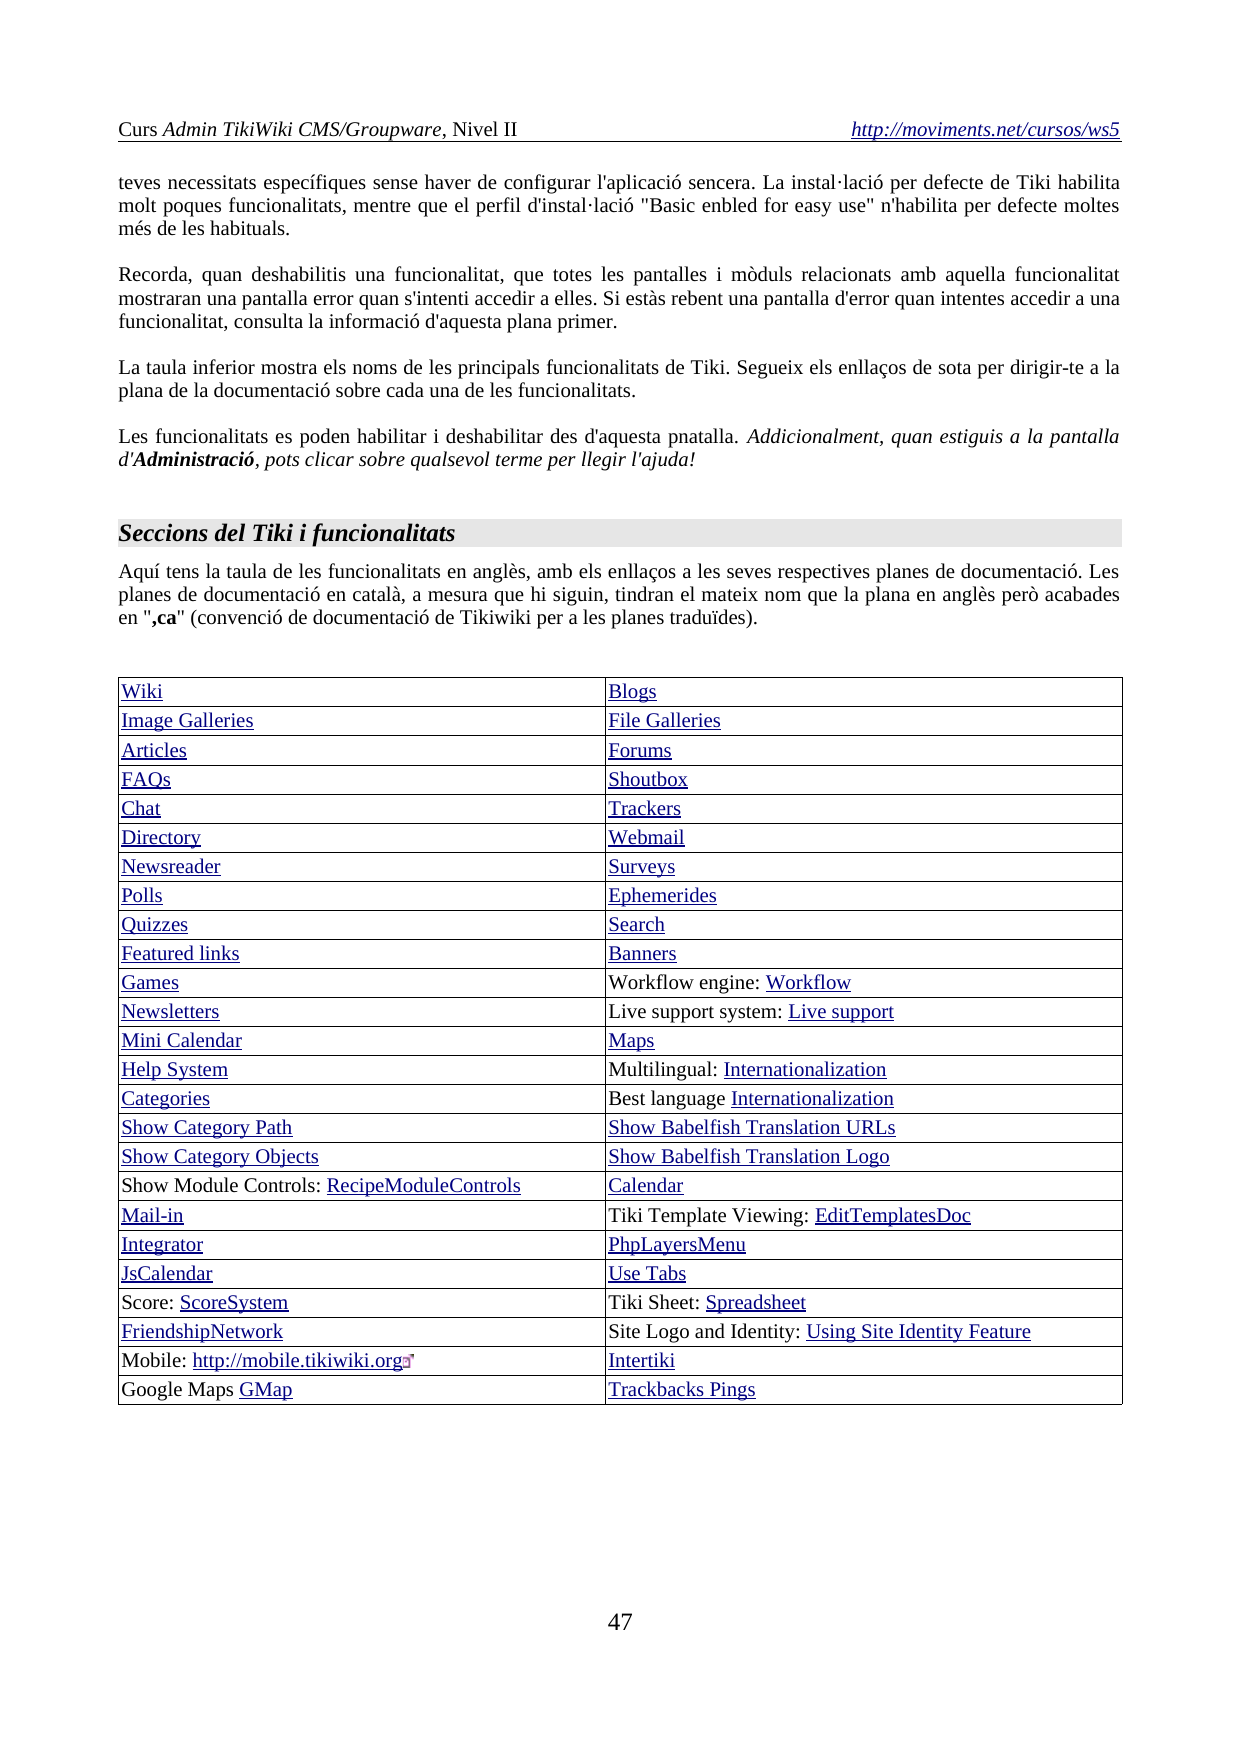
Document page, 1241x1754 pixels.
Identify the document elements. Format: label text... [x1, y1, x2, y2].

table_cell Site Logo and Identity: Using Site Identity Feature [606, 1318, 1122, 1346]
table_cell FriendshipNetwork [119, 1318, 605, 1346]
table_cell Tiki Template Viewing: EditTemplatesDoc [606, 1201, 1122, 1229]
table_cell Show Module Controls: RecipeModuleControls [119, 1172, 605, 1200]
table_cell File Galleries [606, 707, 1122, 735]
table_cell Calendar [606, 1172, 1122, 1200]
text Aquí tens la taula de les funcionalitats en anglès, amb els enllaços a les seves respectives planes de documentació. Les planes de documentació en català, a mesura que hi siguin, tindran el mateix nom que la plana en anglès però acabades en ",ca" (convenció de documentació de Tikiwiki per a les planes traduïdes). [118, 560, 1122, 629]
table_cell Maps [606, 1027, 1122, 1055]
text Les funcionalitats es poden habilitar i deshabilitar des d'aquesta pnatalla. Addicionalment, quan estiguis a la pantalla d'Administració, pots clicar sobre qualsevol terme per llegir l'ajuda! [118, 402, 1122, 471]
table_cell FAQs [119, 766, 605, 793]
table_cell Tiki Sheet: Spreadsheet [606, 1289, 1122, 1317]
table_cell Google Maps GMap [119, 1376, 605, 1404]
table_cell Articles [119, 736, 605, 764]
text Recorda, quan deshabilitis una funcionalitat, que totes les pantalles i mòduls relacionats amb aquella funcionalitat mostraran una pantalla error quan s'intenti accedir a elles. Si estàs rebent una pantalla d'error quan intentes accedir a una funcionalitat, consulta la informació d'aquesta plana primer. [118, 240, 1122, 333]
table_cell Categories [119, 1085, 605, 1113]
table_cell Shoutbox [606, 766, 1122, 793]
table_cell Trackers [606, 795, 1122, 823]
table_cell Mobile: http://mobile.tikiwiki.org [119, 1347, 605, 1375]
table_cell Chat [119, 795, 605, 823]
table_cell Show Category Path [119, 1114, 605, 1142]
picture [402, 1354, 414, 1368]
table_cell Mail-in [119, 1201, 605, 1229]
table_cell Best language Internationalization [606, 1085, 1122, 1113]
table_cell Trackbacks Pings [606, 1376, 1122, 1404]
table_header Wiki [119, 678, 605, 706]
table_cell Workflow engine: Workflow [606, 969, 1122, 997]
table_header Blogs [606, 678, 1122, 706]
table_cell Show Category Objects [119, 1143, 605, 1171]
table_cell Use Tabs [606, 1260, 1122, 1288]
table_cell Image Galleries [119, 707, 605, 735]
table_cell PhpLayersMenu [606, 1231, 1122, 1258]
table_cell Intertiki [606, 1347, 1122, 1375]
table_cell Directory [119, 824, 605, 852]
table_cell Quizzes [119, 911, 605, 939]
table_cell Featured links [119, 940, 605, 968]
subtitle Seccions del Tiki i funcionalitats [118, 519, 1122, 547]
table_cell JsCalendar [119, 1260, 605, 1288]
table_cell Search [606, 911, 1122, 939]
text La taula inferior mostra els noms de les principals funcionalitats de Tiki. Segueix els enllaços de sota per dirigir-te a la plana de la documentació sobre cada una de les funcionalitats. [118, 333, 1122, 402]
table_cell Integrator [119, 1231, 605, 1258]
table_cell Webmail [606, 824, 1122, 852]
table_cell Show Babelfish Translation Logo [606, 1143, 1122, 1171]
table_cell [118, 1405, 1122, 1414]
table_cell Banners [606, 940, 1122, 968]
table_cell Show Babelfish Translation URLs [606, 1114, 1122, 1142]
table_cell Ephemerides [606, 882, 1122, 910]
table_cell Polls [119, 882, 605, 910]
table_cell Forums [606, 736, 1122, 764]
table_cell Games [119, 969, 605, 997]
table_cell Score: ScoreSystem [119, 1289, 605, 1317]
table_cell Surveys [606, 853, 1122, 881]
table_cell Multilingual: Internationalization [606, 1056, 1122, 1084]
table_cell Newsreader [119, 853, 605, 881]
table_cell Live support system: Live support [606, 998, 1122, 1026]
table_cell Newsletters [119, 998, 605, 1026]
table_cell Mini Calendar [119, 1027, 605, 1055]
text teves necessitats específiques sense haver de configurar l'aplicació sencera. La instal·lació per defecte de Tiki habilita molt poques funcionalitats, mentre que el perfil d'instal·lació "Basic enbled for easy use" n'habilita per defecte moltes més de les habituals. [118, 171, 1122, 240]
table_cell Help System [119, 1056, 605, 1084]
